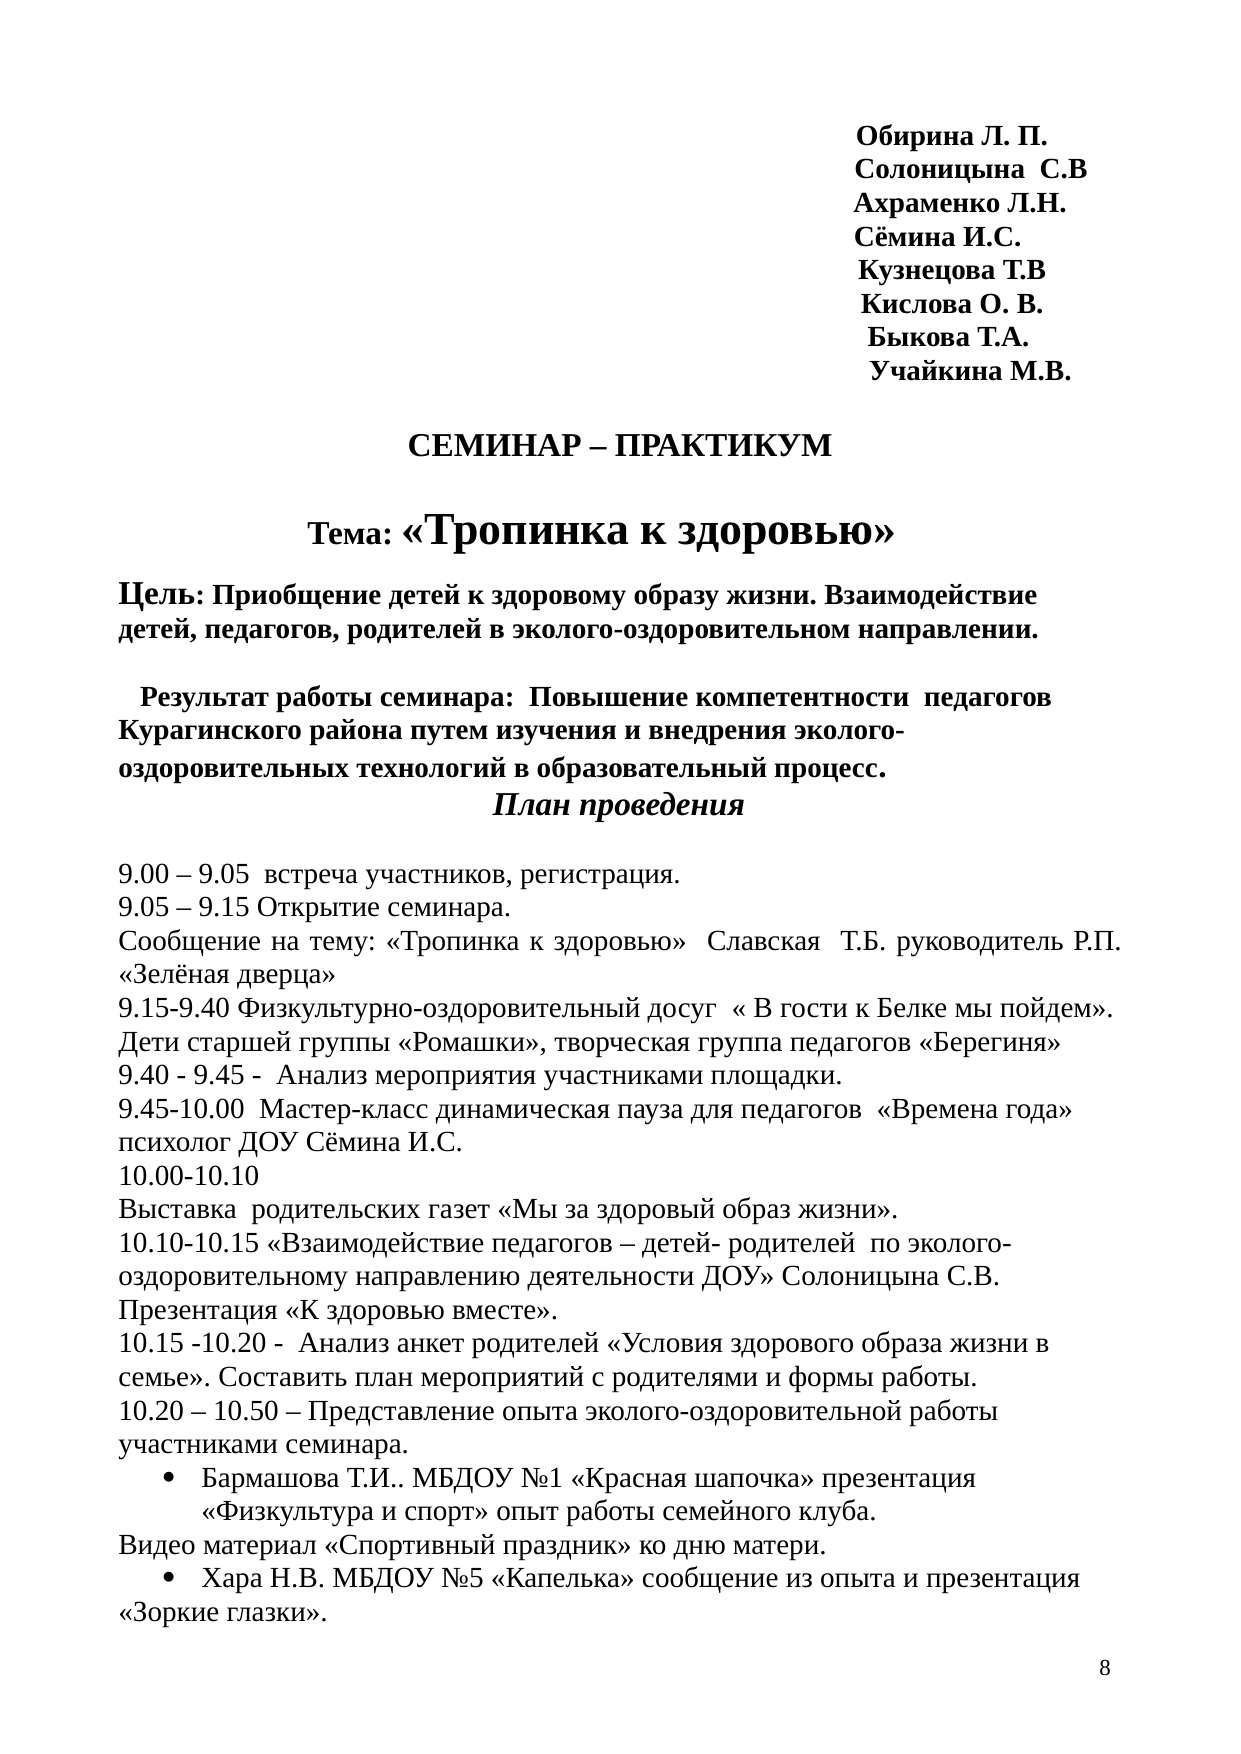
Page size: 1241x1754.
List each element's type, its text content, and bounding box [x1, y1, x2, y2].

text Быкова Т.А. [118, 319, 1122, 353]
text 10.00-10.10 [118, 1158, 1122, 1191]
text Кислова О. В. [118, 286, 1122, 319]
text Презентация «К здоровью вместе». [118, 1292, 1122, 1326]
text 10.20 – 10.50 – Представление опыта эколого-оздоровительной работы участниками семинара. [118, 1393, 1122, 1460]
text СЕМИНАР – ПРАКТИКУМ [118, 425, 1122, 463]
list Бармашова Т.И.. МБДОУ №1 «Красная шапочка» презентация «Физкультура и спорт» опыт работы семейного клуба. [163, 1460, 1122, 1527]
text 9.15-9.40 Физкультурно-оздоровительный досуг « В гости к Белке мы пойдем». Дети старшей группы «Ромашки», творческая группа педагогов «Берегиня» [118, 990, 1122, 1057]
text Ахраменко Л.Н. [418, 185, 1122, 219]
text 9.05 – 9.15 Открытие семинара. [118, 889, 1122, 923]
text «Зоркие глазки». [118, 1594, 1122, 1628]
text Цель: Приобщение детей к здоровому образу жизни. Взаимодействие детей, педагогов, родителей в эколого-оздоровительном направлении. [118, 573, 1122, 645]
text Сообщение на тему: «Тропинка к здоровью» Славская Т.Б. руководитель Р.П. «Зелёная дверца» [118, 923, 1122, 990]
text Видео материал «Спортивный праздник» ко дню матери. [118, 1527, 1122, 1561]
text Обирина Л. П. [418, 118, 1122, 152]
text Кузнецова Т.В [118, 252, 1122, 286]
text 10.15 -10.20 - Анализ анкет родителей «Условия здорового образа жизни в семье». Составить план мероприятий с родителями и формы работы. [118, 1326, 1122, 1393]
text 10.10-10.15 «Взаимодействие педагогов – детей- родителей по эколого-оздоровительному направлению деятельности ДОУ» Солоницына С.В. [118, 1225, 1122, 1292]
text Сёмина И.С. [118, 219, 1122, 252]
text 9.45-10.00 Мастер-класс динамическая пауза для педагогов «Времена года» психолог ДОУ Сёмина И.С. [118, 1091, 1122, 1158]
text Тема: «Тропинка к здоровью» [118, 501, 1122, 554]
text Учайкина М.В. [118, 353, 1122, 386]
text 9.00 – 9.05 встреча участников, регистрация. [118, 856, 1122, 889]
text Результат работы семинара: Повышение компетентности педагогов Курагинского района путем изучения и внедрения эколого-оздоровительных технологий в образовательный процесс. [118, 679, 1122, 784]
list Хара Н.В. МБДОУ №5 «Капелька» сообщение из опыта и презентация [163, 1561, 1122, 1594]
text Солоницына С.В [418, 152, 1122, 185]
text План проведения [118, 784, 1122, 822]
text Выставка родительских газет «Мы за здоровый образ жизни». [118, 1191, 1122, 1225]
text 9.40 - 9.45 - Анализ мероприятия участниками площадки. [118, 1057, 1122, 1091]
